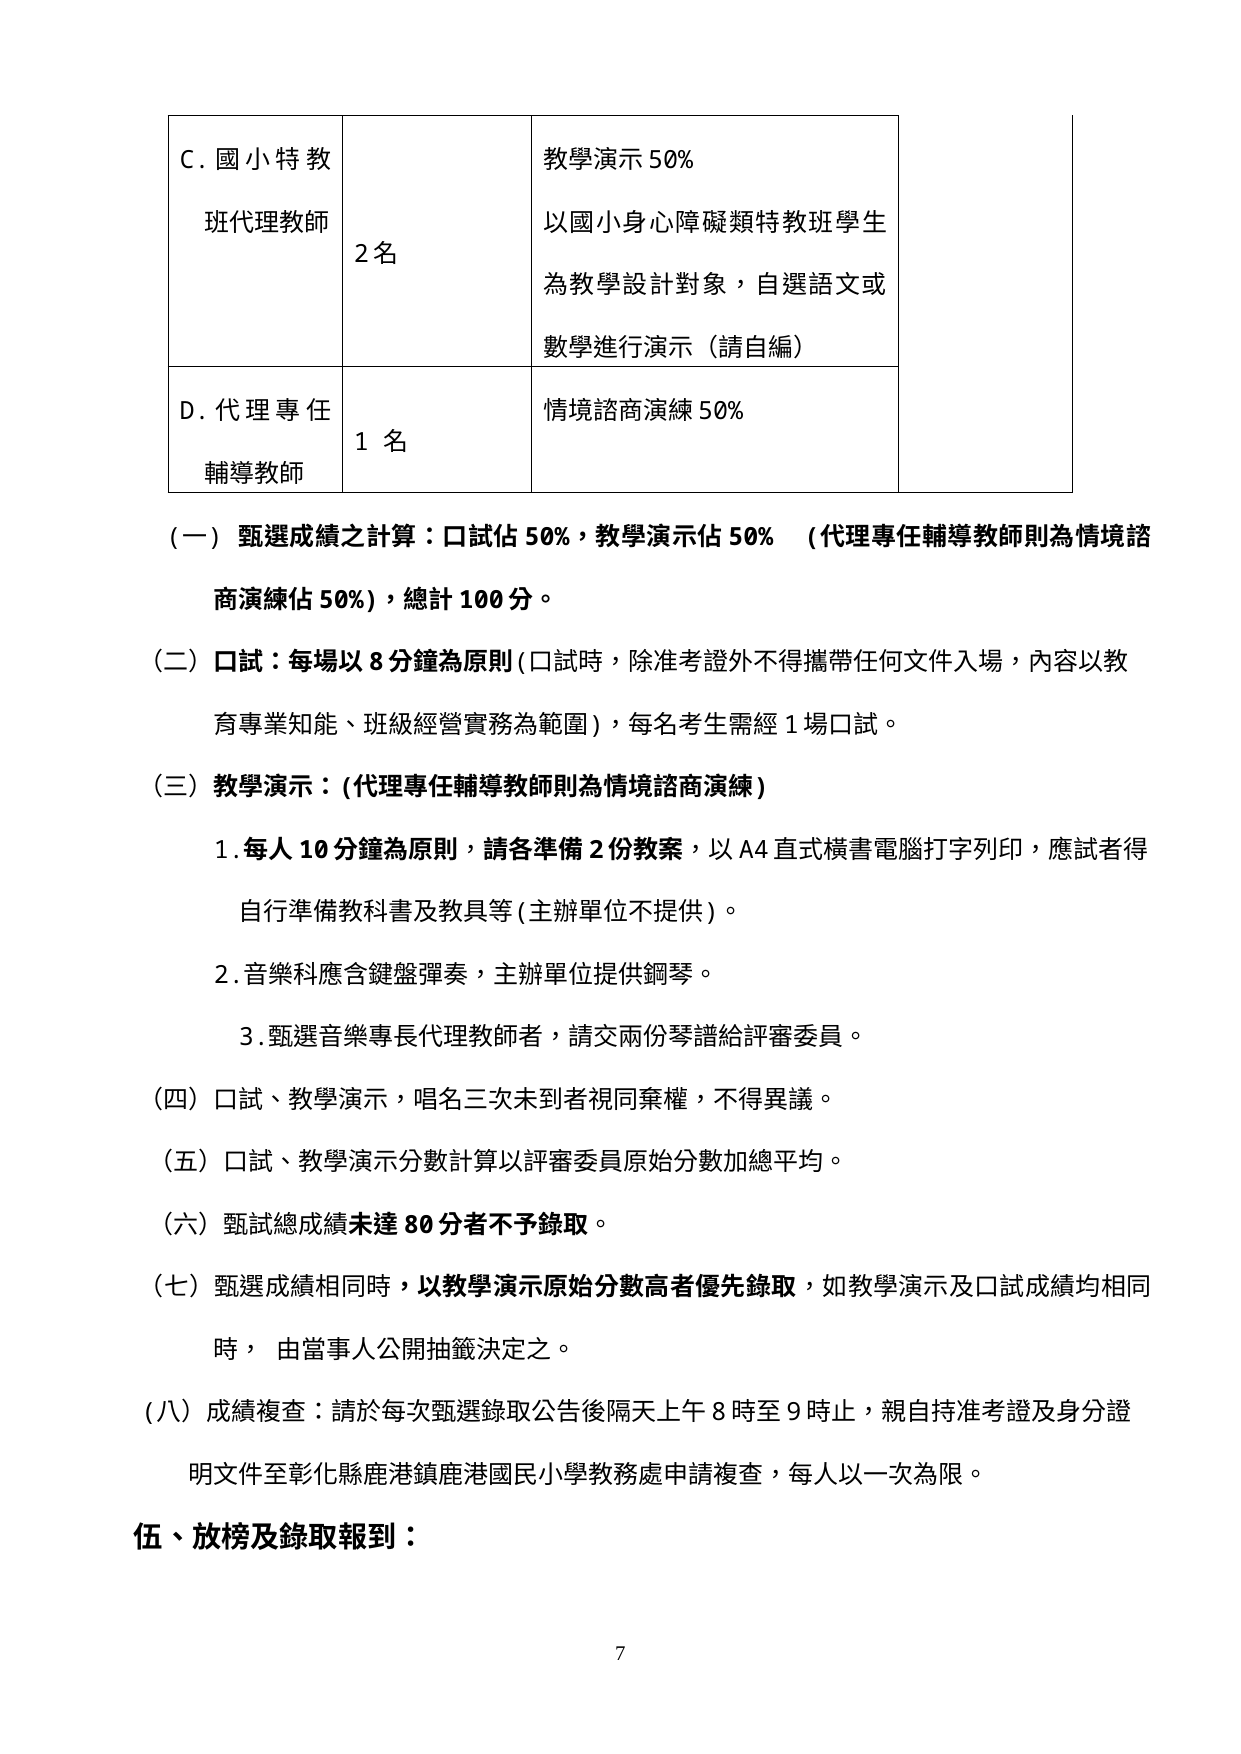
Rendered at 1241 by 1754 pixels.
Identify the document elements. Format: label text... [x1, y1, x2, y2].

text （五）口試、教學演示分數計算以評審委員原始分數加總平均。 [89, 1118, 1152, 1181]
table_cell [899, 115, 1072, 366]
text (八）成績複查：請於每次甄選錄取公告後隔天上午8時至9時止，親自持准考證及身分證 明文件至彰化縣鹿港鎮鹿港國民小學教務處申請複查，每人以一次為限。 [126, 1368, 1152, 1493]
table_cell 情境諮商演練50% [532, 367, 898, 492]
text (一) 甄選成績之計算：口試佔50%，教學演示佔50% (代理專任輔導教師則為情境諮商演練佔50%)，總計100分。 [89, 493, 1152, 618]
text 2.音樂科應含鍵盤彈奏，主辦單位提供鋼琴。 [164, 931, 1152, 993]
table_cell 教學演示50% 以國小身心障礙類特教班學生為教學設計對象，自選語文或數學進行演示（請自編） [532, 116, 898, 366]
table_cell D.代理專任輔導教師 [169, 367, 342, 492]
text （二）口試：每場以8分鐘為原則(口試時，除准考證外不得攜帶任何文件入場，內容以教育專業知能、班級經營實務為範圍)，每名考生需經1場口試。 [139, 618, 1152, 743]
text 3.甄選音樂專長代理教師者，請交兩份琴譜給評審委員。 [89, 993, 1152, 1056]
text （四）口試、教學演示，唱名三次未到者視同棄權，不得異議。 [89, 1056, 1152, 1118]
table_cell [899, 366, 1072, 492]
text （三）教學演示：(代理專任輔導教師則為情境諮商演練) [139, 743, 1152, 806]
text （六）甄試總成績未達80分者不予錄取。 [89, 1181, 1152, 1243]
text （七）甄選成績相同時，以教學演示原始分數高者優先錄取，如教學演示及口試成績均相同時， 由當事人公開抽籤決定之。 [139, 1243, 1152, 1368]
text 伍、放榜及錄取報到： [89, 1493, 1152, 1556]
table_cell 1 名 [343, 367, 531, 492]
text 1.每人10分鐘為原則，請各準備2份教案，以A4直式橫書電腦打字列印，應試者得自行準備教科書及教具等(主辦單位不提供)。 [214, 806, 1152, 931]
table_cell 2名 [343, 116, 531, 366]
table_cell C.國小特教班代理教師 [169, 116, 342, 366]
